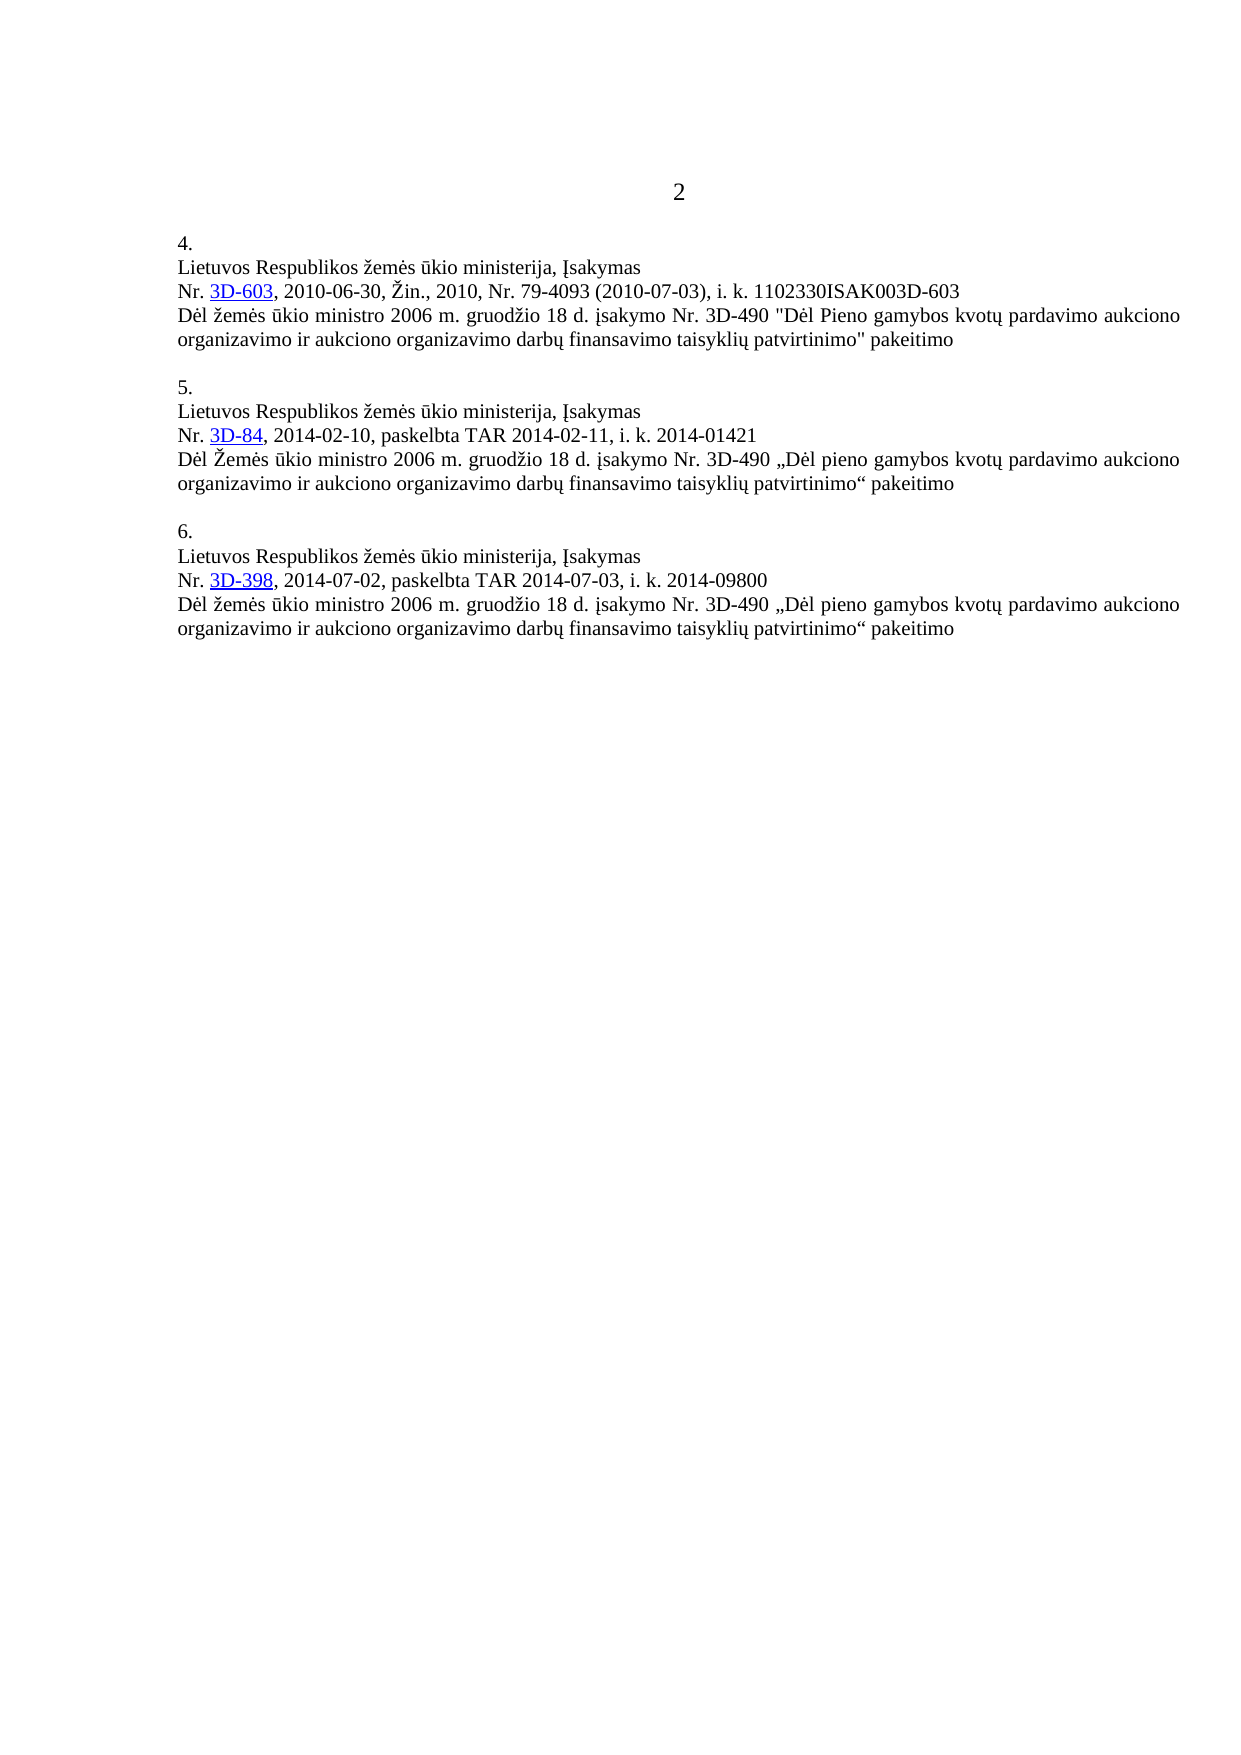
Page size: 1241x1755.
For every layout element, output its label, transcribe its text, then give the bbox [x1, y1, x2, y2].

text Lietuvos Respublikos žemės ūkio ministerija, Įsakymas [177, 399, 1181, 423]
text Nr. 3D-603, 2010-06-30, Žin., 2010, Nr. 79-4093 (2010-07-03), i. k. 1102330ISAK003D-603 [177, 279, 1181, 303]
text 4. [177, 231, 1181, 255]
text Nr. 3D-84, 2014-02-10, paskelbta TAR 2014-02-11, i. k. 2014-01421 [177, 423, 1181, 447]
text Nr. 3D-398, 2014-07-02, paskelbta TAR 2014-07-03, i. k. 2014-09800 [177, 568, 1181, 592]
text Dėl Žemės ūkio ministro 2006 m. gruodžio 18 d. įsakymo Nr. 3D-490 „Dėl pieno gamybos kvotų pardavimo aukciono organizavimo ir aukciono organizavimo darbų finansavimo taisyklių patvirtinimo“ pakeitimo [177, 447, 1181, 495]
text Lietuvos Respublikos žemės ūkio ministerija, Įsakymas [177, 255, 1181, 279]
text Dėl žemės ūkio ministro 2006 m. gruodžio 18 d. įsakymo Nr. 3D-490 "Dėl Pieno gamybos kvotų pardavimo aukciono organizavimo ir aukciono organizavimo darbų finansavimo taisyklių patvirtinimo" pakeitimo [177, 303, 1181, 351]
text 6. [177, 519, 1181, 543]
text Lietuvos Respublikos žemės ūkio ministerija, Įsakymas [177, 543, 1181, 568]
text 5. [177, 375, 1181, 399]
text Dėl žemės ūkio ministro 2006 m. gruodžio 18 d. įsakymo Nr. 3D-490 „Dėl pieno gamybos kvotų pardavimo aukciono organizavimo ir aukciono organizavimo darbų finansavimo taisyklių patvirtinimo“ pakeitimo [177, 592, 1181, 640]
